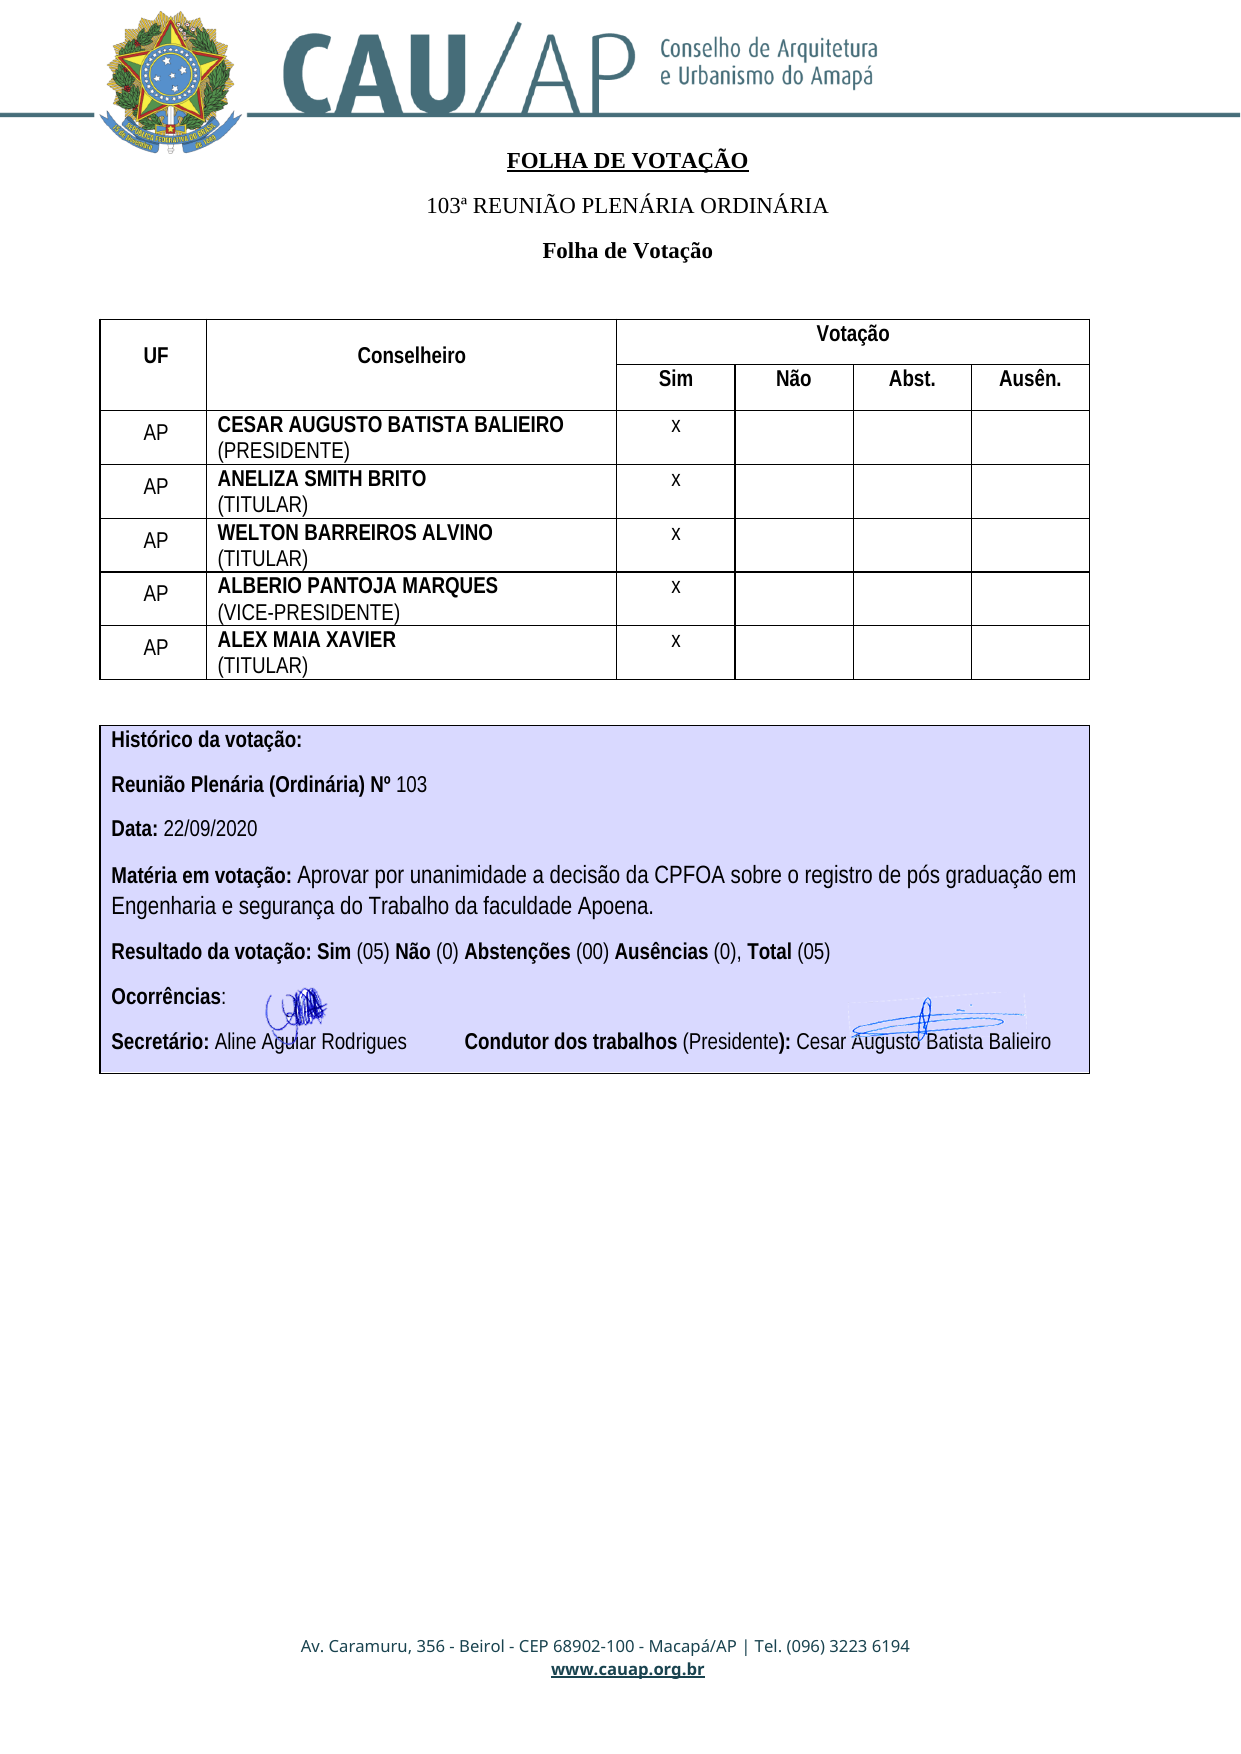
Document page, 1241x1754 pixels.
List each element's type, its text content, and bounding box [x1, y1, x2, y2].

table_cell AP [101, 465, 206, 518]
table_cell [972, 411, 1089, 464]
table_cell Histórico da votação: Reunião Plenária (Ordinária) Nº 103 Data: 22/09/2020 Matéria em votação: Aprovar por unanimidade a decisão da CPFOA sobre o registro de pós graduação em Engenharia e segurança do Trabalho da faculdade Apoena. Resultado da votação: Sim (05) Não (0) Abstenções (00) Ausências (0), Total (05) Ocorrências: Secretário: Aline Aguiar Rodrigues Condutor dos trabalhos (Presidente): Cesar Augusto Batista Balieiro [101, 726, 1089, 1072]
table_cell [854, 465, 971, 518]
table_cell x [617, 626, 734, 679]
table_cell AP [101, 411, 206, 464]
table_cell [854, 519, 971, 571]
table_cell [853, 680, 971, 725]
table_cell [854, 411, 971, 464]
table_cell AP [101, 626, 206, 679]
table_cell AP [101, 573, 206, 625]
table_cell [736, 626, 853, 679]
table_cell [972, 465, 1089, 518]
table_cell Abst. [854, 365, 971, 410]
table_cell [736, 465, 853, 518]
table_cell Não [736, 365, 853, 410]
table_cell [972, 573, 1089, 625]
table_cell [736, 519, 853, 571]
table_cell [972, 626, 1089, 679]
table_cell [100, 680, 206, 725]
table_cell [735, 680, 853, 725]
table_header Votação [617, 320, 1089, 364]
table_cell x [617, 573, 734, 625]
table_header UF [101, 320, 206, 410]
table_cell WELTON BARREIROS ALVINO (TITULAR) [207, 519, 616, 571]
table_cell [972, 519, 1089, 571]
text Folha de Votação [148, 237, 1107, 263]
table_cell x [617, 411, 734, 464]
table_cell [736, 573, 853, 625]
text 103ª REUNIÃO PLENÁRIA ORDINÁRIA [148, 192, 1107, 219]
table_cell [971, 680, 1089, 725]
table_cell AP [101, 519, 206, 571]
table_cell CESAR AUGUSTO BATISTA BALIEIRO (PRESIDENTE) [207, 411, 616, 464]
table_cell [854, 573, 971, 625]
table_cell x [617, 519, 734, 571]
table_header Conselheiro [207, 320, 616, 410]
table_cell x [617, 465, 734, 518]
table_cell Sim [617, 365, 734, 410]
table_cell [206, 680, 617, 725]
table_cell ALBERIO PANTOJA MARQUES (VICE-PRESIDENTE) [207, 573, 616, 625]
table_cell [854, 626, 971, 679]
table_cell ALEX MAIA XAVIER (TITULAR) [207, 626, 616, 679]
table_cell ANELIZA SMITH BRITO (TITULAR) [207, 465, 616, 518]
table_cell [736, 411, 853, 464]
table_cell [617, 680, 735, 725]
table_cell Ausên. [972, 365, 1089, 410]
